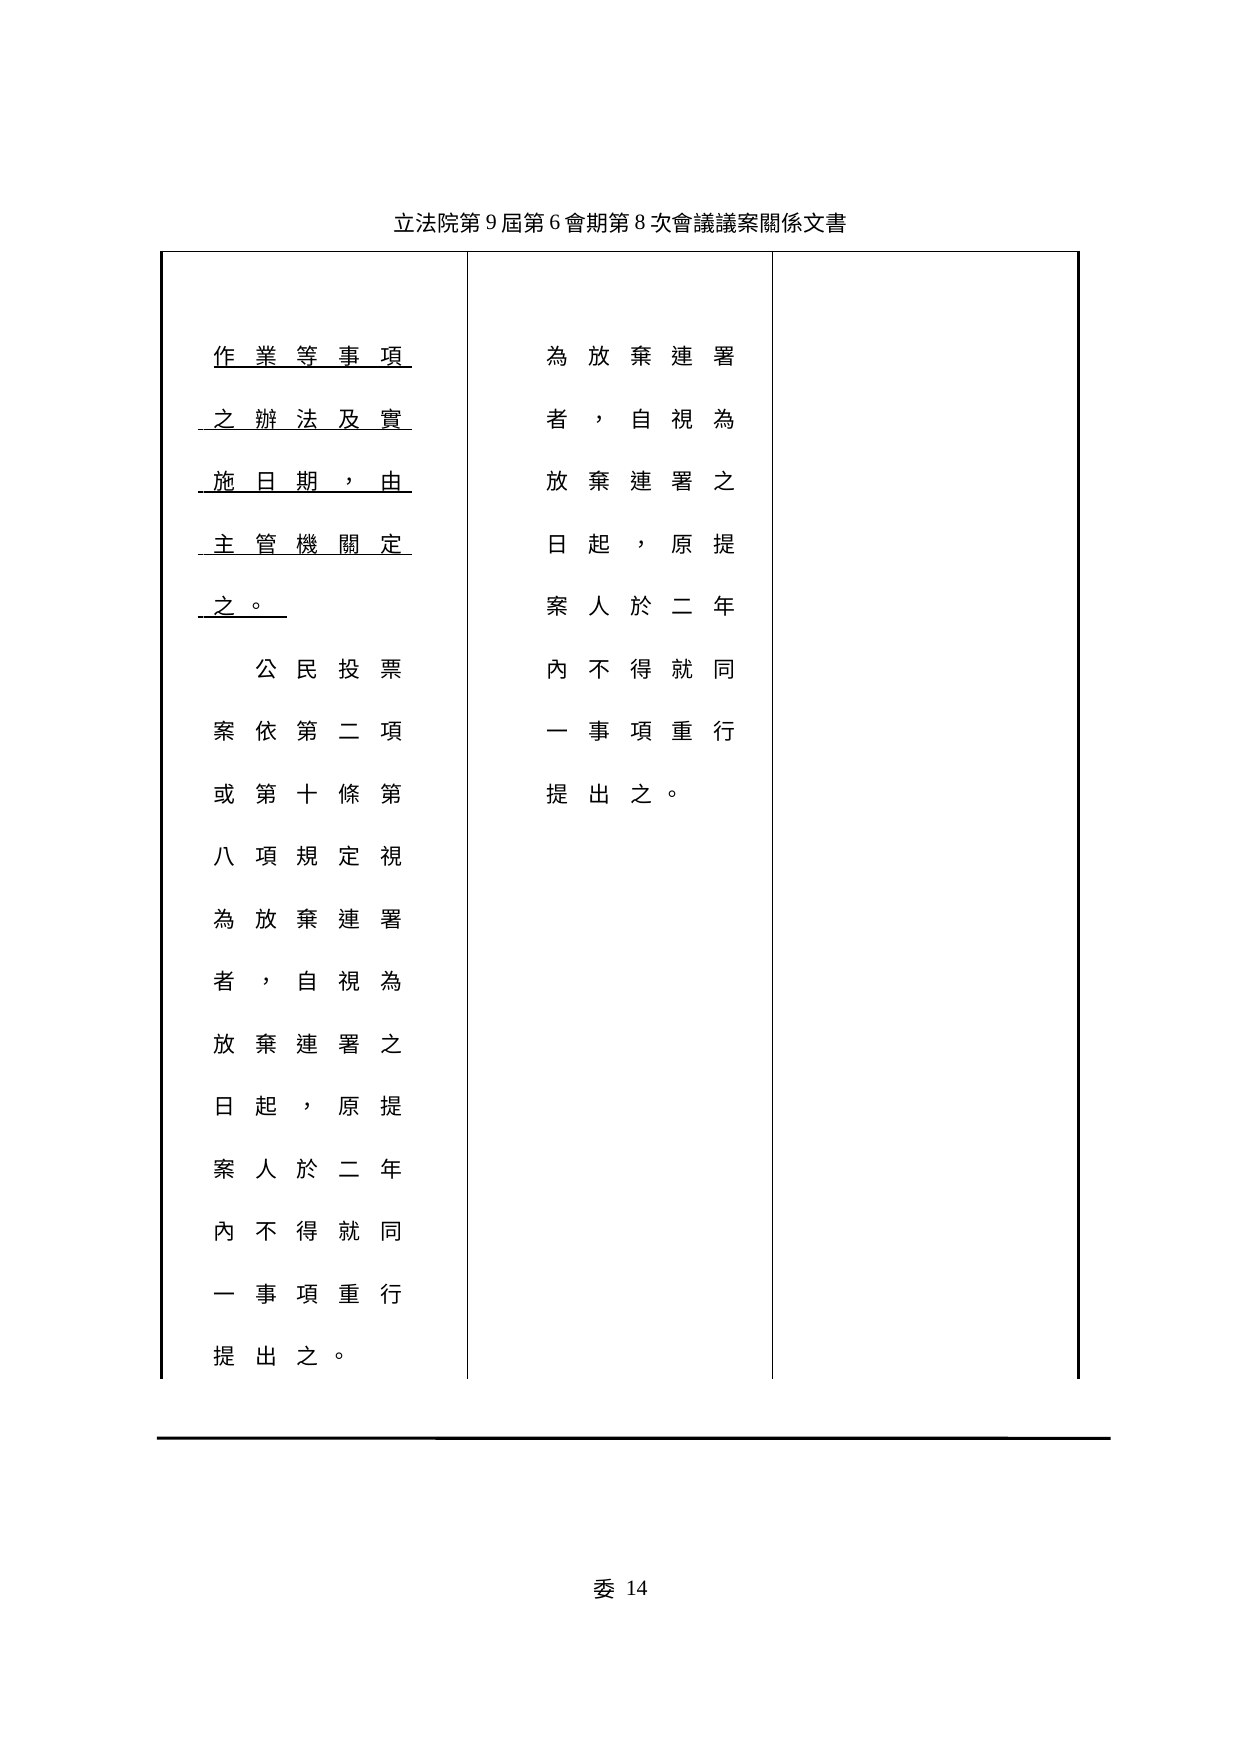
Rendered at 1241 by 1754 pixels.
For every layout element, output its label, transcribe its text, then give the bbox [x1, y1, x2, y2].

table_cell 作業等事項之辦法及實施日期，由主管機關定之。 公民投票案依第二項或第十條第八項規定視為放棄連署者，自視為放棄連署之日起，原提案人於二年內不得就同一事項重行提出之。 [163, 252, 467, 1379]
table_cell [773, 252, 1077, 1379]
table_cell 為放棄連署者，自視為放棄連署之日起，原提案人於二年內不得就同一事項重行提出之。 [468, 252, 772, 1379]
